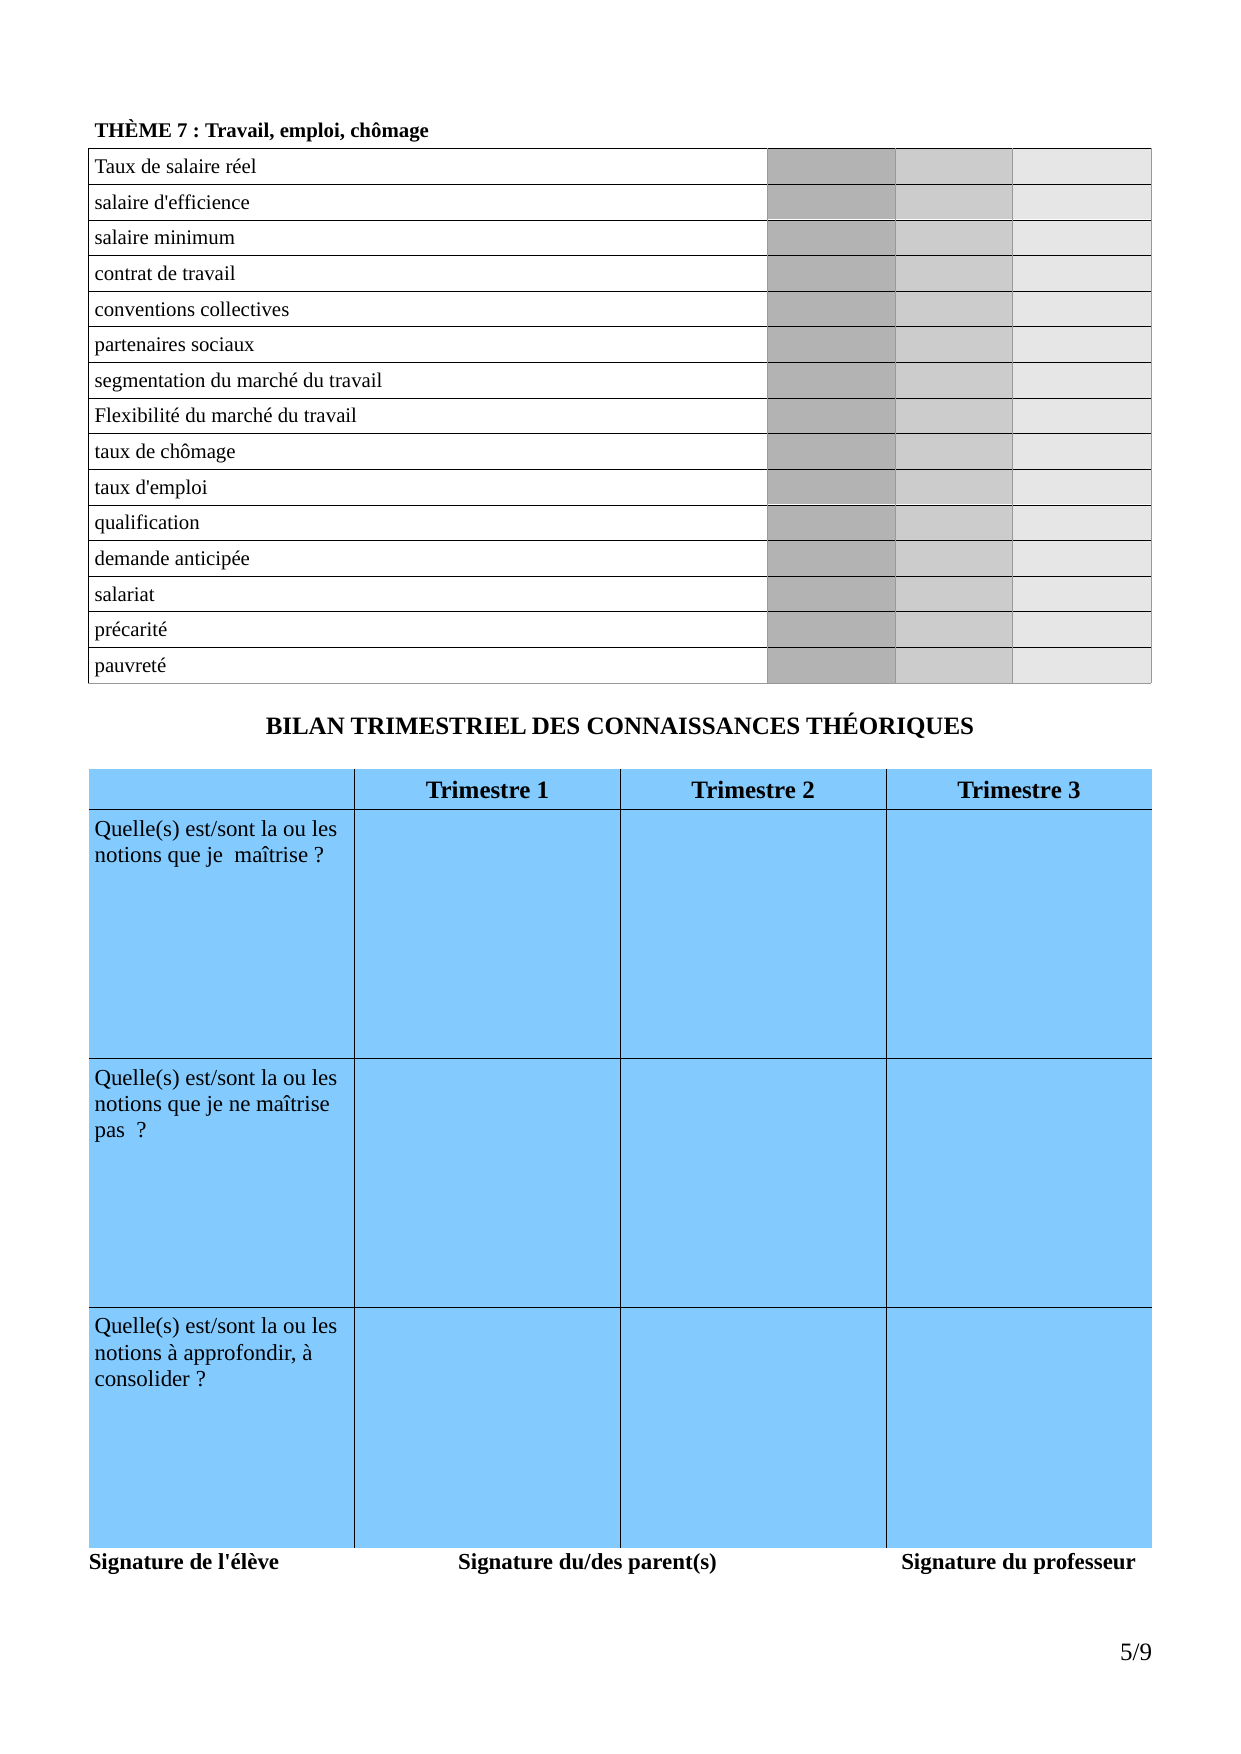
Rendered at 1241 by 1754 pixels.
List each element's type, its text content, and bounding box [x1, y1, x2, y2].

table_cell [768, 399, 895, 433]
table_cell [1013, 327, 1151, 362]
table_cell [896, 327, 1012, 362]
table_cell [1013, 185, 1151, 219]
table_cell [768, 506, 895, 540]
table_cell Quelle(s) est/sont la ou les notions que je maîtrise ? [89, 810, 354, 1058]
table_cell [768, 256, 895, 291]
table_cell [768, 363, 895, 398]
table_cell taux d'emploi [89, 470, 767, 504]
table_cell précarité [89, 612, 767, 647]
table_cell [1013, 577, 1151, 611]
table_cell [621, 810, 886, 1058]
table_cell Taux de salaire réel [89, 149, 767, 184]
table_cell segmentation du marché du travail [89, 363, 767, 398]
table_cell conventions collectives [89, 292, 767, 326]
table_cell [768, 470, 895, 504]
table_cell [887, 1308, 1152, 1548]
table_cell [1013, 292, 1151, 326]
table_cell [1013, 612, 1151, 647]
table_header [89, 769, 354, 809]
table_cell [887, 810, 1152, 1058]
table_cell [768, 327, 895, 362]
table_cell salariat [89, 577, 767, 611]
table_cell Quelle(s) est/sont la ou les notions à approfondir, à consolider ? [89, 1308, 354, 1548]
table_cell Quelle(s) est/sont la ou les notions que je ne maîtrise pas ? [89, 1059, 354, 1307]
table_cell salaire d'efficience [89, 185, 767, 219]
table_cell [768, 185, 895, 219]
text BILAN TRIMESTRIEL DES CONNAISSANCES THÉORIQUES [88, 711, 1152, 740]
table_cell [768, 221, 895, 255]
table_header Trimestre 1 [355, 769, 620, 809]
table_cell pauvreté [89, 648, 767, 683]
table_cell [896, 363, 1012, 398]
table_cell contrat de travail [89, 256, 767, 291]
table_cell salaire minimum [89, 221, 767, 255]
table_cell [896, 506, 1012, 540]
table_cell Flexibilité du marché du travail [89, 399, 767, 433]
table_header Trimestre 3 [887, 769, 1152, 809]
table_cell [1013, 506, 1151, 540]
table_cell [1013, 149, 1151, 184]
table_cell [896, 221, 1012, 255]
table_cell [896, 434, 1012, 469]
table_cell demande anticipée [89, 541, 767, 576]
table_cell [768, 648, 895, 683]
table_cell [896, 577, 1012, 611]
table_cell [1013, 470, 1151, 504]
table_cell THÈME 7 : Travail, emploi, chômage [89, 89, 1151, 148]
table_cell [1013, 399, 1151, 433]
table_cell [887, 1059, 1152, 1307]
table_cell [621, 1308, 886, 1548]
table_cell [896, 185, 1012, 219]
table_cell [896, 256, 1012, 291]
table_cell [768, 434, 895, 469]
table_cell [896, 470, 1012, 504]
table_cell [1013, 434, 1151, 469]
table_cell [355, 1059, 620, 1307]
table_header Trimestre 2 [621, 769, 886, 809]
table_cell qualification [89, 506, 767, 540]
table_cell partenaires sociaux [89, 327, 767, 362]
table_cell [1013, 256, 1151, 291]
table_cell [355, 810, 620, 1058]
table_cell [1013, 363, 1151, 398]
table_cell [896, 541, 1012, 576]
table_cell [896, 612, 1012, 647]
table_cell [1013, 648, 1151, 683]
table_cell [1013, 221, 1151, 255]
table_cell [768, 292, 895, 326]
table_cell [896, 292, 1012, 326]
table_cell [768, 541, 895, 576]
table_cell [768, 149, 895, 184]
text Signature de l'élève Signature du/des parent(s) Signature du professeur [88, 1548, 1152, 1574]
table_cell [896, 149, 1012, 184]
table_cell [896, 399, 1012, 433]
table_cell [896, 648, 1012, 683]
table_cell [1013, 541, 1151, 576]
table_cell [621, 1059, 886, 1307]
table_cell taux de chômage [89, 434, 767, 469]
table_cell [768, 577, 895, 611]
table_cell [768, 612, 895, 647]
